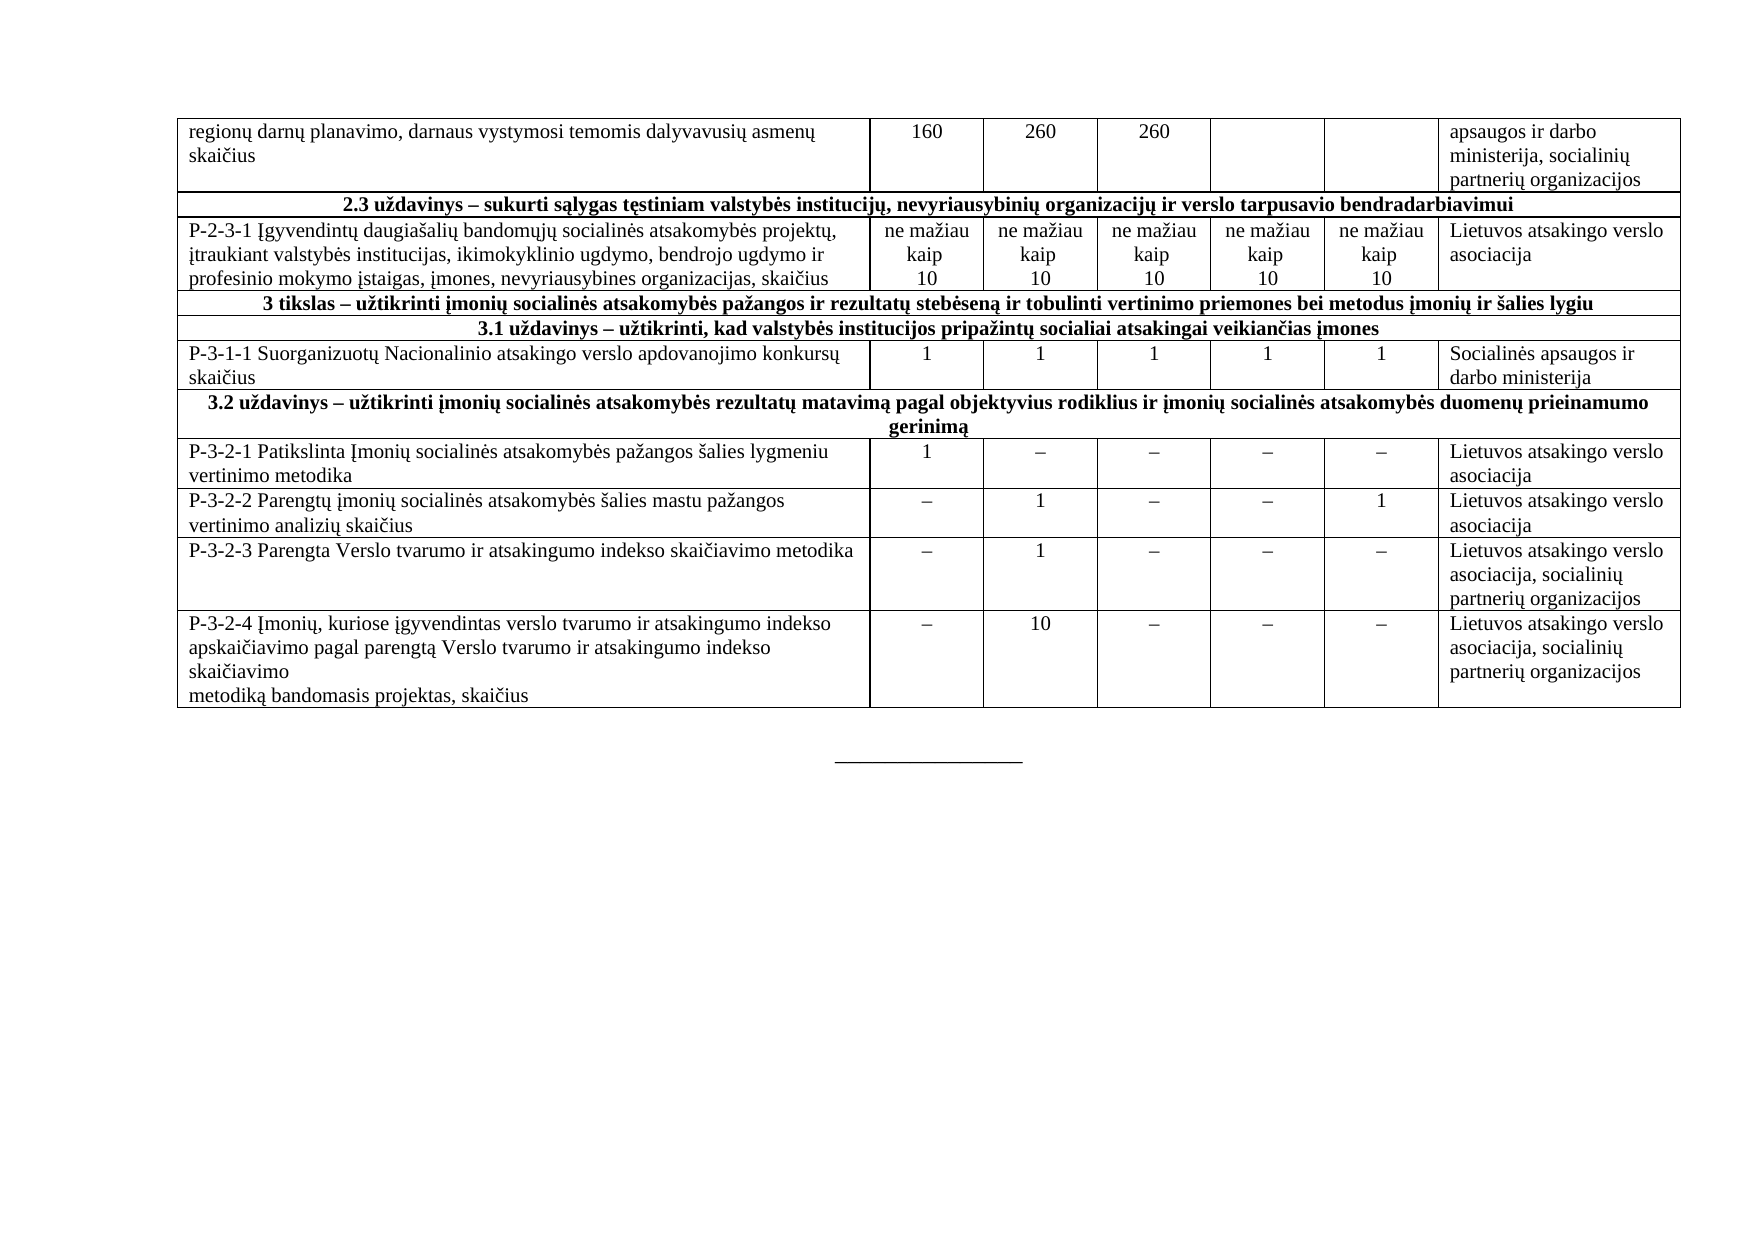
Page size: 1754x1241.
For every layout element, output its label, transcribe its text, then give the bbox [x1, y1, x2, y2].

table_cell 1 [984, 341, 1097, 389]
table_cell - [1325, 119, 1438, 191]
table_cell 2.3 uždavinys – sukurti sąlygas tęstiniam valstybės institucijų, nevyriausybinių organizacijų ir verslo tarpusavio bendradarbiavimui [178, 193, 1680, 216]
table_cell – [1098, 489, 1210, 537]
table_cell – [1098, 439, 1210, 487]
table_cell P-3-2-4 Įmonių, kuriose įgyvendintas verslo tvarumo ir atsakingumo indekso apskaičiavimo pagal parengtą Verslo tvarumo ir atsakingumo indekso skaičiavimo metodiką bandomasis projektas, skaičius [178, 611, 869, 707]
table_cell 1 [1211, 341, 1324, 389]
table_cell – [1098, 538, 1210, 610]
table_cell P-3-2-3 Parengta Verslo tvarumo ir atsakingumo indekso skaičiavimo metodika [178, 538, 869, 610]
table_cell ne mažiau kaip 10 [1211, 218, 1324, 290]
table_cell 260 [1098, 119, 1210, 191]
table_cell – [1211, 611, 1324, 707]
table_cell 10 [984, 611, 1097, 707]
table_cell Lietuvos atsakingo verslo asociacija [1439, 439, 1680, 487]
text _______________ [177, 737, 1680, 766]
table_cell – [1211, 538, 1324, 610]
table_cell apsaugos ir darbo ministerija, socialinių partnerių organizacijos [1439, 119, 1680, 191]
table_cell ne mažiau kaip 10 [1325, 218, 1438, 290]
table_cell 1 [984, 489, 1097, 537]
table_cell 3.2 uždavinys – užtikrinti įmonių socialinės atsakomybės rezultatų matavimą pagal objektyvius rodiklius ir įmonių socialinės atsakomybės duomenų prieinamumo gerinimą [178, 390, 1680, 438]
table_cell ne mažiau kaip 10 [984, 218, 1097, 290]
table_cell 1 [984, 538, 1097, 610]
table_cell Lietuvos atsakingo verslo asociacija [1439, 218, 1680, 290]
table_cell Lietuvos atsakingo verslo asociacija, socialinių partnerių organizacijos [1439, 538, 1680, 610]
table_cell 1 [871, 341, 983, 389]
table_cell Lietuvos atsakingo verslo asociacija, socialinių partnerių organizacijos [1439, 611, 1680, 707]
table_cell P-3-1-1 Suorganizuotų Nacionalinio atsakingo verslo apdovanojimo konkursų skaičius [178, 341, 869, 389]
table_cell – [1325, 538, 1438, 610]
table_cell regionų darnų planavimo, darnaus vystymosi temomis dalyvavusių asmenų skaičius [178, 119, 869, 191]
table_cell – [1211, 489, 1324, 537]
table_cell – [1325, 611, 1438, 707]
table_cell ne mažiau kaip 10 [1098, 218, 1210, 290]
table_cell P-3-2-2 Parengtų įmonių socialinės atsakomybės šalies mastu pažangos vertinimo analizių skaičius [178, 489, 869, 537]
table_cell – [871, 489, 983, 537]
table_cell 1 [1325, 341, 1438, 389]
table_cell 160 [871, 119, 983, 191]
table_cell 1 [871, 439, 983, 487]
table_cell P-3-2-1 Patikslinta Įmonių socialinės atsakomybės pažangos šalies lygmeniu vertinimo metodika [178, 439, 869, 487]
table_cell P-2-3-1 Įgyvendintų daugiašalių bandomųjų socialinės atsakomybės projektų, įtraukiant valstybės institucijas, ikimokyklinio ugdymo, bendrojo ugdymo ir profesinio mokymo įstaigas, įmones, nevyriausybines organizacijas, skaičius [178, 218, 869, 290]
table_cell – [1211, 439, 1324, 487]
table_cell Socialinės apsaugos ir darbo ministerija [1439, 341, 1680, 389]
table_cell Lietuvos atsakingo verslo asociacija [1439, 489, 1680, 537]
table_cell 260 [984, 119, 1097, 191]
table_cell – [1098, 611, 1210, 707]
table_cell 3 tikslas – užtikrinti įmonių socialinės atsakomybės pažangos ir rezultatų stebėseną ir tobulinti vertinimo priemones bei metodus įmonių ir šalies lygiu [178, 291, 1680, 315]
table_cell 1 [1098, 341, 1210, 389]
table_cell – [871, 611, 983, 707]
table_cell 3.1 uždavinys – užtikrinti, kad valstybės institucijos pripažintų socialiai atsakingai veikiančias įmones [178, 316, 1680, 340]
table_cell – [871, 538, 983, 610]
table_cell ne mažiau kaip 10 [871, 218, 983, 290]
table_cell 1 [1325, 489, 1438, 537]
table_cell - [1211, 119, 1324, 191]
table_cell – [984, 439, 1097, 487]
table_cell – [1325, 439, 1438, 487]
